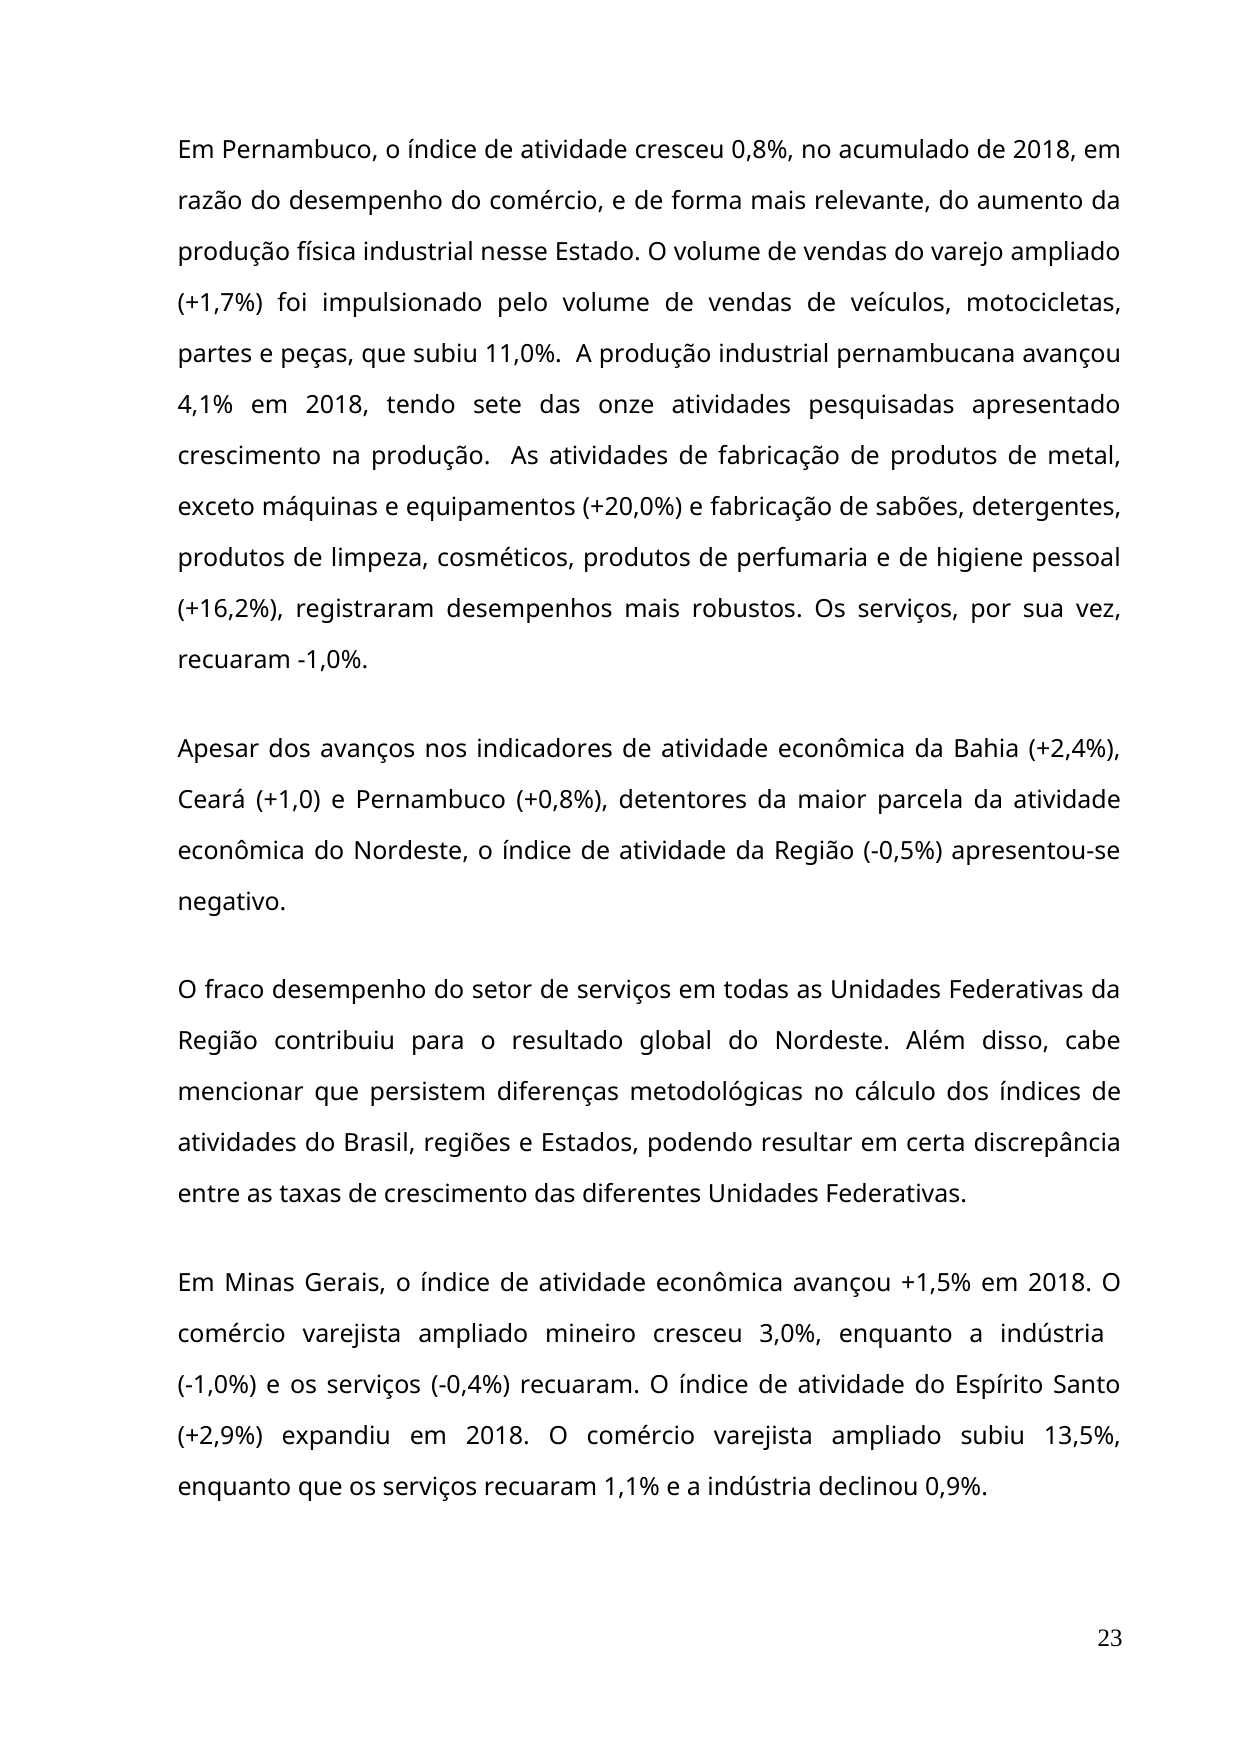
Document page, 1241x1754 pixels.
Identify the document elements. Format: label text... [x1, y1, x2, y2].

text Em Minas Gerais, o índice de atividade econômica avançou +1,5% em 2018. O comércio varejista ampliado mineiro cresceu 3,0%, enquanto a indústria (-1,0%) e os serviços (-0,4%) recuaram. O índice de atividade do Espírito Santo (+2,9%) expandiu em 2018. O comércio varejista ampliado subiu 13,5%, enquanto que os serviços recuaram 1,1% e a indústria declinou 0,9%. [177, 1265, 1122, 1503]
text Em Pernambuco, o índice de atividade cresceu 0,8%, no acumulado de 2018, em razão do desempenho do comércio, e de forma mais relevante, do aumento da produção física industrial nesse Estado. O volume de vendas do varejo ampliado (+1,7%) foi impulsionado pelo volume de vendas de veículos, motocicletas, partes e peças, que subiu 11,0%. A produção industrial pernambucana avançou 4,1% em 2018, tendo sete das onze atividades pesquisadas apresentado crescimento na produção. As atividades de fabricação de produtos de metal, exceto máquinas e equipamentos (+20,0%) e fabricação de sabões, detergentes, produtos de limpeza, cosméticos, produtos de perfumaria e de higiene pessoal (+16,2%), registraram desempenhos mais robustos. Os serviços, por sua vez, recuaram -1,0%. [177, 131, 1122, 676]
text O fraco desempenho do setor de serviços em todas as Unidades Federativas da Região contribuiu para o resultado global do Nordeste. Além disso, cabe mencionar que persistem diferenças metodológicas no cálculo dos índices de atividades do Brasil, regiões e Estados, podendo resultar em certa discrepância entre as taxas de crescimento das diferentes Unidades Federativas. [177, 972, 1122, 1210]
text Apesar dos avanços nos indicadores de atividade econômica da Bahia (+2,4%), Ceará (+1,0) e Pernambuco (+0,8%), detentores da maior parcela da atividade econômica do Nordeste, o índice de atividade da Região (-0,5%) apresentou-se negativo. [177, 730, 1122, 917]
